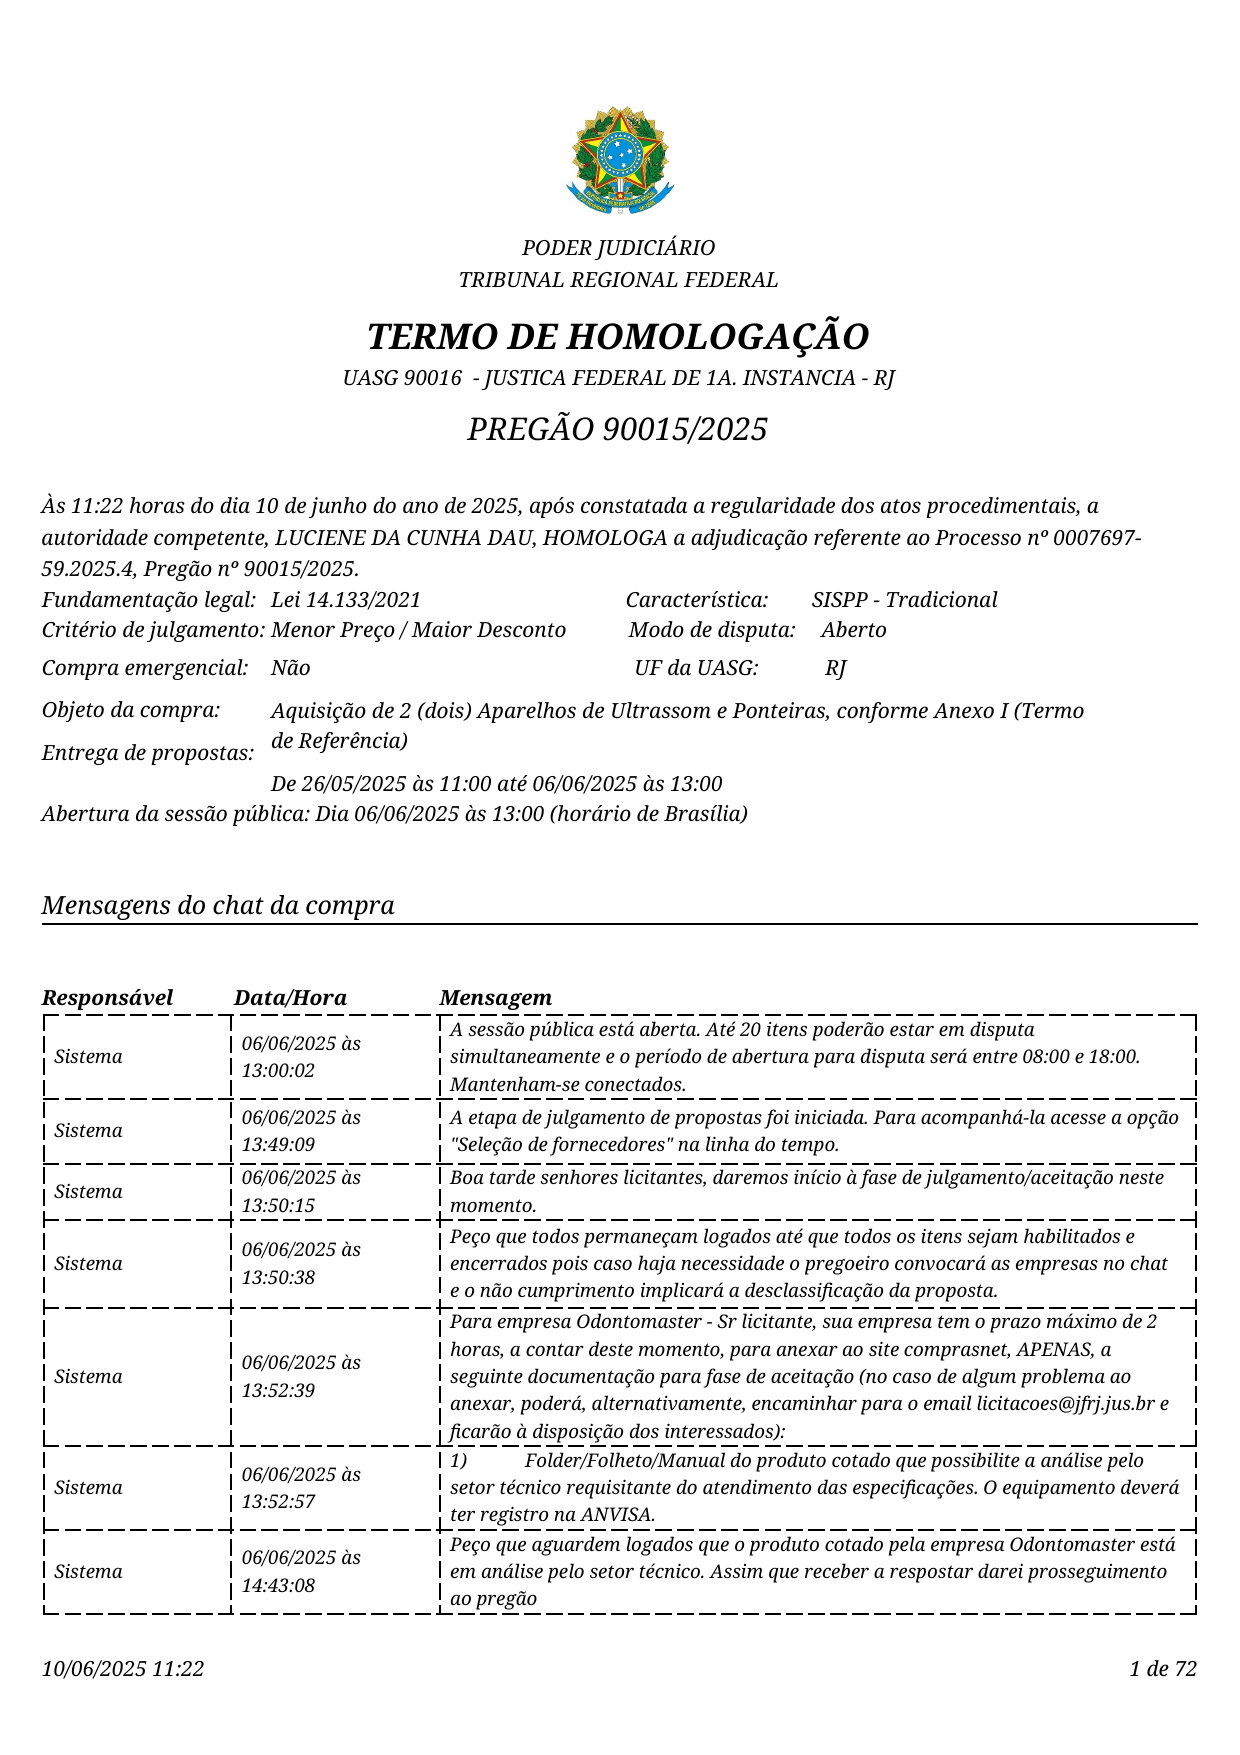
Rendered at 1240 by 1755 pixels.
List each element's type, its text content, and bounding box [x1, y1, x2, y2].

table_cell Sistema [44, 1098, 231, 1163]
table_cell Boa tarde senhores licitantes, daremos início à fase de julgamento/aceitação neste momento. [440, 1163, 1196, 1219]
table_header 06/06/2025 às 13:00:02 [231, 1014, 439, 1098]
table_cell Sistema [44, 1445, 231, 1529]
table_cell Peço que aguardem logados que o produto cotado pela empresa Odontomaster está em análise pelo setor técnico. Assim que receber a respostar darei prosseguimento ao pregão [440, 1529, 1196, 1613]
text Às 11:22 horas do dia 10 de junho do ano de 2025, após constatada a regularidade dos atos procedimentais, a autoridade competente, LUCIENE DA CUNHA DAU, HOMOLOGA a adjudicação referente ao Processo nº 0007697-59.2025.4, Pregão nº 90015/2025. [41, 492, 1200, 582]
table_cell Menor Preço / Maior Desconto Modo de disputa: Aberto [271, 615, 1089, 653]
table_header Sistema [44, 1014, 231, 1098]
text Abertura da sessão pública: Dia 06/06/2025 às 13:00 (horário de Brasília) [41, 799, 1200, 827]
table_cell Compra emergencial: Objeto da compra: Entrega de propostas: [42, 653, 271, 799]
table_cell Sistema [44, 1529, 231, 1613]
table_cell Peço que todos permaneçam logados até que todos os itens sejam habilitados e encerrados pois caso haja necessidade o pregoeiro convocará as empresas no chat e o não cumprimento implicará a desclassificação da proposta. [440, 1219, 1196, 1307]
table_cell 06/06/2025 às 13:50:38 [231, 1219, 439, 1307]
table_cell Não UF da UASG: RJ Aquisição de 2 (dois) Aparelhos de Ultrassom e Ponteiras, conforme Anexo I (Termo de Referência) De 26/05/2025 às 11:00 até 06/06/2025 às 13:00 [271, 653, 1089, 799]
text TRIBUNAL REGIONAL FEDERAL [42, 266, 1198, 294]
table_cell Sistema [44, 1163, 231, 1219]
table_header Lei 14.133/2021 Característica: SISPP - Tradicional [271, 585, 1089, 615]
text PODER JUDICIÁRIO [42, 233, 1198, 262]
subtitle PREGÃO 90015/2025 [42, 407, 1198, 449]
table_cell 06/06/2025 às 14:43:08 [231, 1529, 439, 1613]
table_cell A etapa de julgamento de propostas foi iniciada. Para acompanhá-la acesse a opção "Seleção de fornecedores" na linha do tempo. [440, 1098, 1196, 1163]
table_cell Critério de julgamento: [42, 615, 271, 653]
table_cell 06/06/2025 às 13:50:15 [231, 1163, 439, 1219]
table_cell 06/06/2025 às 13:52:57 [231, 1445, 439, 1529]
table_cell 06/06/2025 às 13:49:09 [231, 1098, 439, 1163]
subtitle Mensagens do chat da compra [41, 888, 1200, 922]
table_header A sessão pública está aberta. Até 20 itens poderão estar em disputa simultaneamente e o período de abertura para disputa será entre 08:00 e 18:00. Mantenham-se conectados. [440, 1014, 1196, 1098]
text Responsável Data/Hora Mensagem [42, 983, 1200, 1012]
subtitle TERMO DE HOMOLOGAÇÃO [42, 311, 1198, 359]
text UASG 90016 - JUSTICA FEDERAL DE 1A. INSTANCIA - RJ [42, 363, 1198, 391]
table_cell Para empresa Odontomaster - Sr licitante, sua empresa tem o prazo máximo de 2 horas, a contar deste momento, para anexar ao site comprasnet, APENAS, a seguinte documentação para fase de aceitação (no caso de algum problema ao anexar, poderá, alternativamente, encaminhar para o email licitacoes@jfrj.jus.br e ficarão à disposição dos interessados): [440, 1307, 1196, 1445]
table_cell Sistema [44, 1307, 231, 1445]
table_cell 06/06/2025 às 13:52:39 [231, 1307, 439, 1445]
table_header Fundamentação legal: [42, 585, 271, 615]
table_cell Sistema [44, 1219, 231, 1307]
table_cell 1) Folder/Folheto/Manual do produto cotado que possibilite a análise pelo setor técnico requisitante do atendimento das especificações. O equipamento deverá ter registro na ANVISA. [440, 1445, 1196, 1529]
